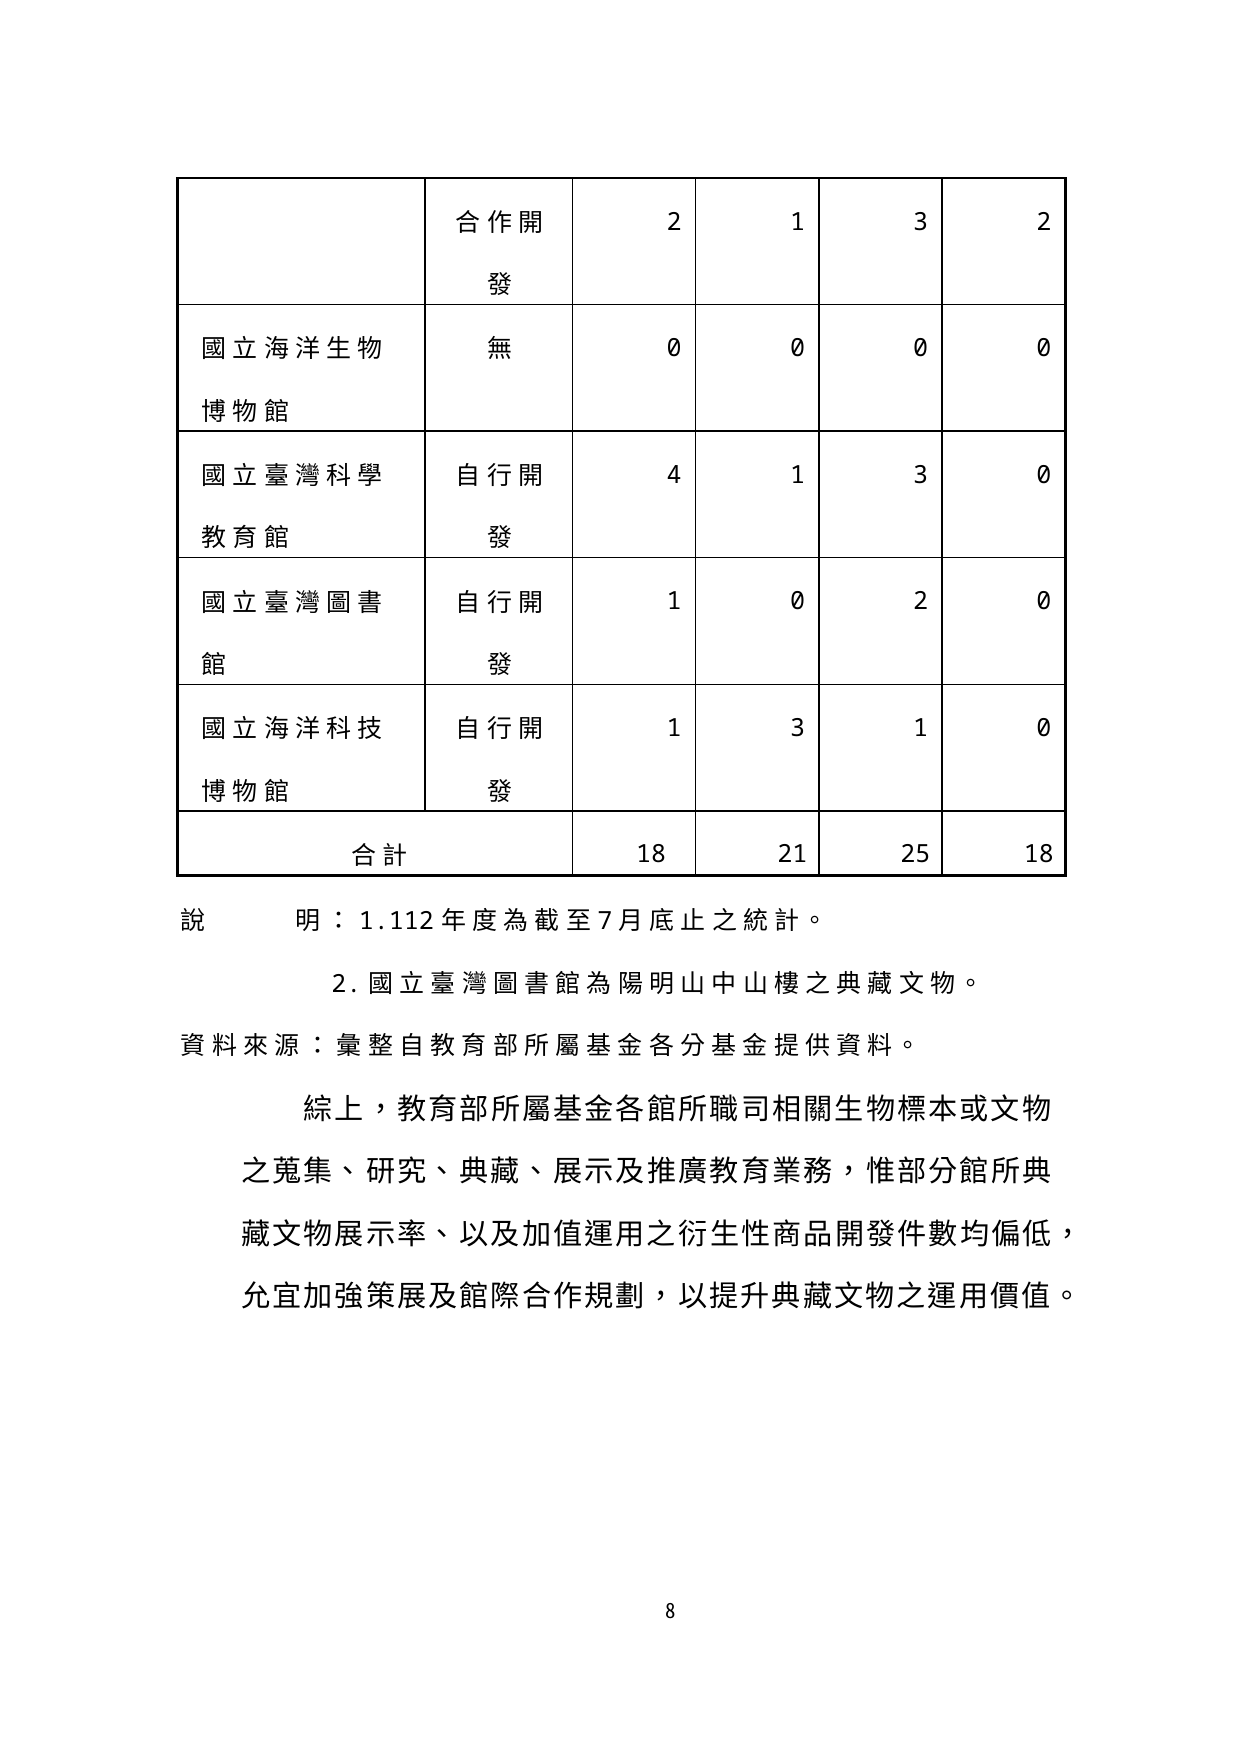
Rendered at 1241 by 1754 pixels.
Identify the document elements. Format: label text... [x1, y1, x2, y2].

table_cell 1 [696, 179, 818, 304]
table_cell 3 [696, 685, 818, 810]
table_cell 3 [820, 432, 941, 557]
table_cell 3 [820, 179, 941, 304]
table_cell 國立海洋生物博物館 [179, 305, 424, 430]
table_cell 0 [696, 558, 818, 683]
table_cell 0 [573, 305, 695, 430]
table_cell 18 [573, 812, 695, 874]
table_cell 2 [943, 179, 1064, 304]
text 資料來源：彙整自教育部所屬基金各分基金提供資料。 [177, 1002, 1063, 1065]
table_cell 國立臺灣科學教育館 [179, 432, 424, 557]
table_cell 0 [943, 432, 1064, 557]
table_cell 國立臺灣圖書館 [179, 558, 424, 683]
table_cell 自行開發 [426, 558, 572, 683]
table_cell 1 [573, 685, 695, 810]
table_cell 2 [820, 558, 941, 683]
table_cell 4 [573, 432, 695, 557]
table_cell 0 [943, 685, 1064, 810]
table_cell 自行開發 [426, 685, 572, 810]
table_cell 0 [943, 558, 1064, 683]
table_cell 合計 [179, 812, 572, 874]
table_cell 18 [943, 812, 1064, 874]
text 說 明：1.112年度為截至7月底止之統計。 [177, 877, 1063, 940]
table_cell 1 [820, 685, 941, 810]
table_cell 1 [696, 432, 818, 557]
table_cell 2 [573, 179, 695, 304]
table_cell 0 [696, 305, 818, 430]
table_cell [179, 179, 424, 304]
text 綜上，教育部所屬基金各館所職司相關生物標本或文物之蒐集、研究、典藏、展示及推廣教育業務，惟部分館所典藏文物展示率、以及加值運用之衍生性商品開發件數均偏低，允宜加強策展及館際合作規劃，以提升典藏文物之運用價值。 [236, 1065, 1063, 1315]
table_cell 0 [943, 305, 1064, 430]
table_cell 合作開發 [426, 179, 572, 304]
table_cell 21 [696, 812, 818, 874]
table_cell 國立海洋科技博物館 [179, 685, 424, 810]
table_cell 1 [573, 558, 695, 683]
table_cell 0 [820, 305, 941, 430]
table_cell 25 [820, 812, 941, 874]
table_cell 自行開發 [426, 432, 572, 557]
table_cell 無 [426, 305, 572, 430]
text 2.國立臺灣圖書館為陽明山中山樓之典藏文物。 [177, 940, 1063, 1002]
